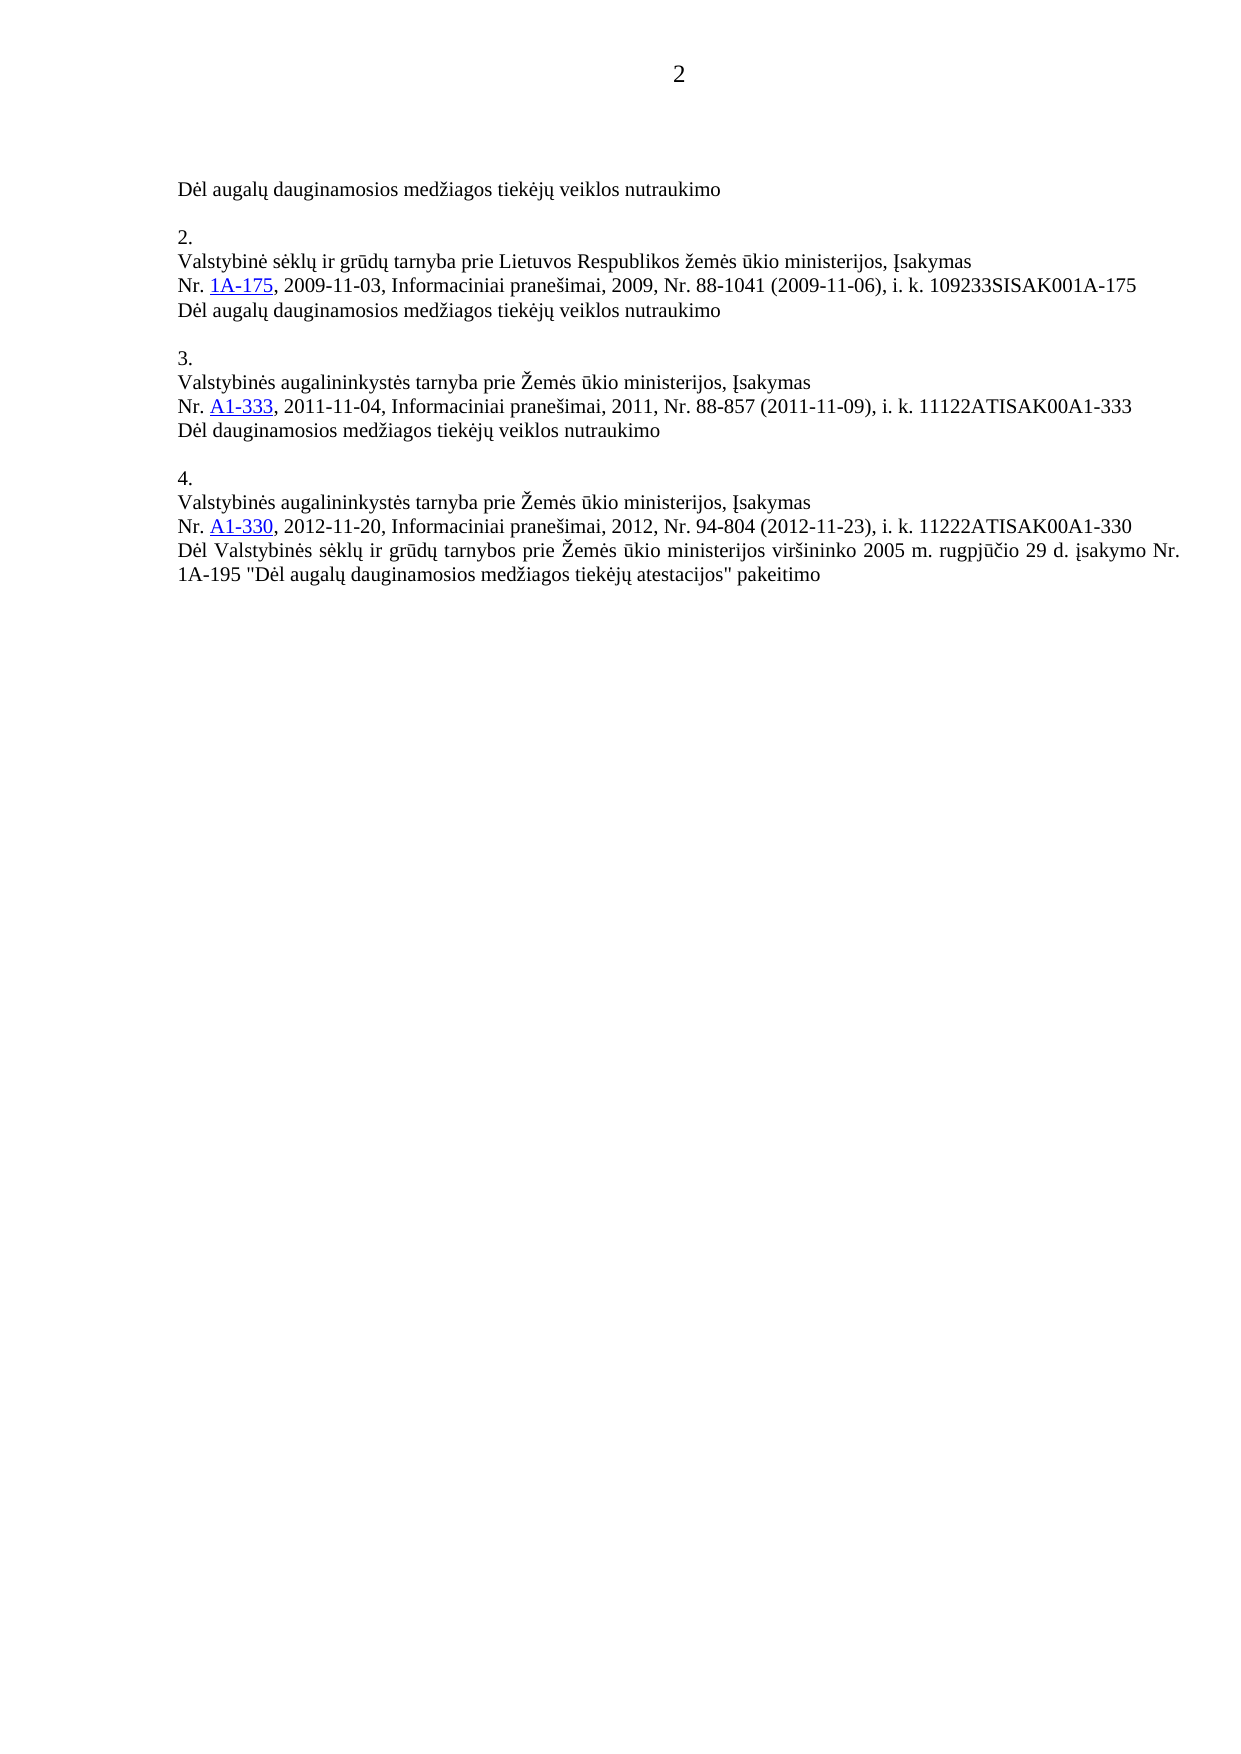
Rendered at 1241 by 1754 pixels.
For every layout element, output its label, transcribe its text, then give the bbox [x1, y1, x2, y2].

text 4. [177, 466, 1181, 490]
text Valstybinės augalininkystės tarnyba prie Žemės ūkio ministerijos, Įsakymas [177, 490, 1181, 514]
text Dėl augalų dauginamosios medžiagos tiekėjų veiklos nutraukimo [177, 297, 1181, 322]
text 3. [177, 346, 1181, 370]
text Nr. A1-333, 2011-11-04, Informaciniai pranešimai, 2011, Nr. 88-857 (2011-11-09), i. k. 11122ATISAK00A1-333 [177, 394, 1181, 418]
text Dėl augalų dauginamosios medžiagos tiekėjų veiklos nutraukimo [177, 177, 1181, 201]
text Nr. A1-330, 2012-11-20, Informaciniai pranešimai, 2012, Nr. 94-804 (2012-11-23), i. k. 11222ATISAK00A1-330 [177, 514, 1181, 538]
text Dėl dauginamosios medžiagos tiekėjų veiklos nutraukimo [177, 418, 1181, 442]
text Valstybinė sėklų ir grūdų tarnyba prie Lietuvos Respublikos žemės ūkio ministerijos, Įsakymas [177, 249, 1181, 273]
text Dėl Valstybinės sėklų ir grūdų tarnybos prie Žemės ūkio ministerijos viršininko 2005 m. rugpjūčio 29 d. įsakymo Nr. 1A-195 "Dėl augalų dauginamosios medžiagos tiekėjų atestacijos" pakeitimo [177, 538, 1181, 586]
text Nr. 1A-175, 2009-11-03, Informaciniai pranešimai, 2009, Nr. 88-1041 (2009-11-06), i. k. 109233SISAK001A-175 [177, 273, 1181, 297]
text 2. [177, 225, 1181, 249]
text Valstybinės augalininkystės tarnyba prie Žemės ūkio ministerijos, Įsakymas [177, 370, 1181, 394]
